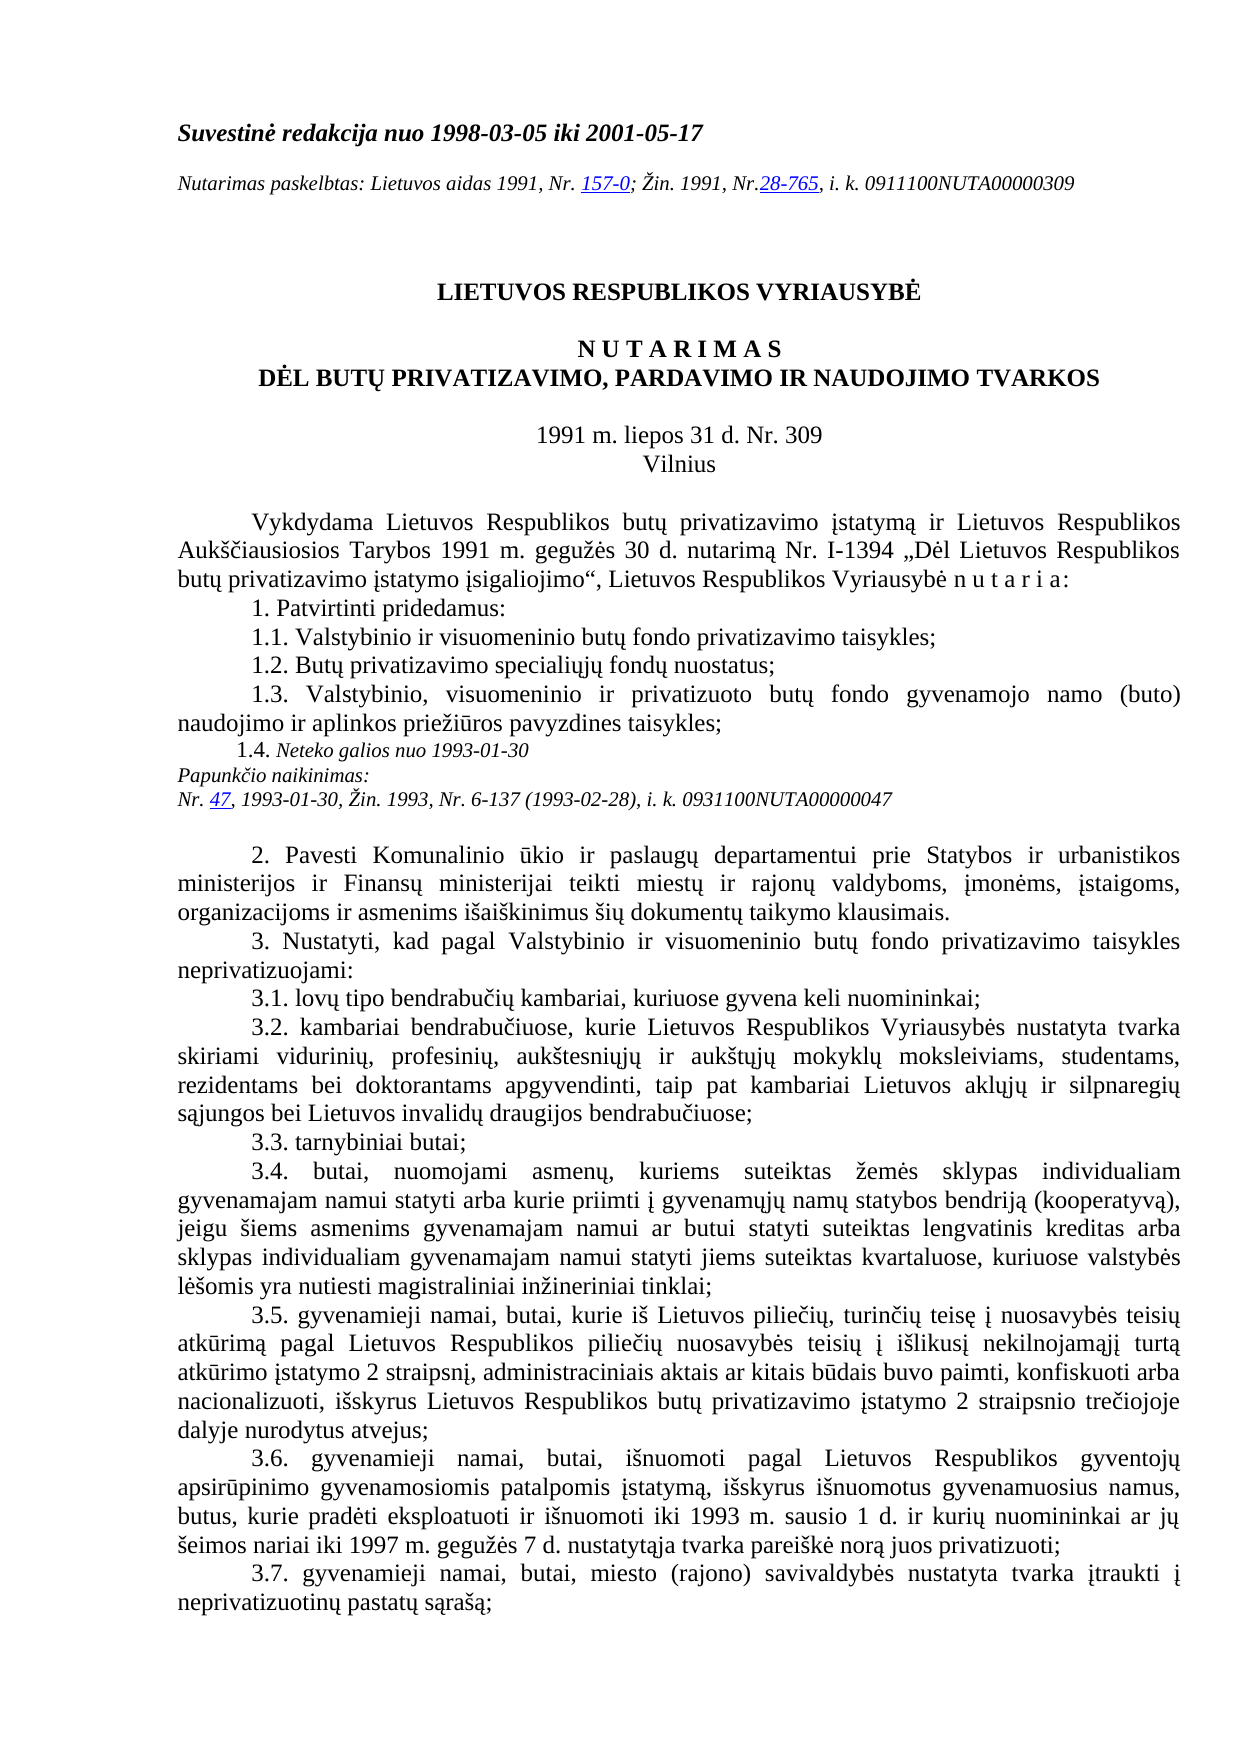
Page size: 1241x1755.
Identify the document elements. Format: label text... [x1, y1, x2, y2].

text 1.4. Neteko galios nuo 1993-01-30 [177, 737, 1181, 763]
text 1. Patvirtinti pridedamus: [177, 593, 1181, 622]
text Suvestinė redakcija nuo 1998-03-05 iki 2001-05-17 [177, 118, 1181, 147]
text N U T A R I M A S [177, 334, 1181, 363]
text Nr. 47, 1993-01-30, Žin. 1993, Nr. 6-137 (1993-02-28), i. k. 0931100NUTA00000047 [177, 787, 1181, 811]
text 3.5. gyvenamieji namai, butai, kurie iš Lietuvos piliečių, turinčių teisę į nuosavybės teisių atkūrimą pagal Lietuvos Respublikos piliečių nuosavybės teisių į išlikusį nekilnojamąjį turtą atkūrimo įstatymo 2 straipsnį, administraciniais aktais ar kitais būdais buvo paimti, konfiskuoti arba nacionalizuoti, išskyrus Lietuvos Respublikos butų privatizavimo įstatymo 2 straipsnio trečiojoje dalyje nurodytus atvejus; [177, 1300, 1181, 1443]
text Nutarimas paskelbtas: Lietuvos aidas 1991, Nr. 157-0; Žin. 1991, Nr.28-765, i. k. 0911100NUTA00000309 [177, 171, 1181, 195]
text 1.1. Valstybinio ir visuomeninio butų fondo privatizavimo taisykles; [177, 622, 1181, 650]
text DĖL BUTŲ PRIVATIZAVIMO, PARDAVIMO IR NAUDOJIMO TVARKOS [177, 363, 1181, 392]
text 3.3. tarnybiniai butai; [177, 1127, 1181, 1156]
text Papunkčio naikinimas: [177, 763, 1181, 787]
text LIETUVOS RESPUBLIKOS VYRIAUSYBĖ [177, 277, 1181, 305]
text 3.4. butai, nuomojami asmenų, kuriems suteiktas žemės sklypas individualiam gyvenamajam namui statyti arba kurie priimti į gyvenamųjų namų statybos bendriją (kooperatyvą), jeigu šiems asmenims gyvenamajam namui ar butui statyti suteiktas lengvatinis kreditas arba sklypas individualiam gyvenamajam namui statyti jiems suteiktas kvartaluose, kuriuose valstybės lėšomis yra nutiesti magistraliniai inžineriniai tinklai; [177, 1156, 1181, 1300]
text 1991 m. liepos 31 d. Nr. 309 [177, 420, 1181, 449]
text 1.3. Valstybinio, visuomeninio ir privatizuoto butų fondo gyvenamojo namo (buto) naudojimo ir aplinkos priežiūros pavyzdines taisykles; [177, 679, 1181, 737]
text 3.6. gyvenamieji namai, butai, išnuomoti pagal Lietuvos Respublikos gyventojų apsirūpinimo gyvenamosiomis patalpomis įstatymą, išskyrus išnuomotus gyvenamuosius namus, butus, kurie pradėti eksploatuoti ir išnuomoti iki 1993 m. sausio 1 d. ir kurių nuomininkai ar jų šeimos nariai iki 1997 m. gegužės 7 d. nustatytąja tvarka pareiškė norą juos privatizuoti; [177, 1443, 1181, 1558]
text 1.2. Butų privatizavimo specialiųjų fondų nuostatus; [177, 650, 1181, 679]
text 3.2. kambariai bendrabučiuose, kurie Lietuvos Respublikos Vyriausybės nustatyta tvarka skiriami vidurinių, profesinių, aukštesniųjų ir aukštųjų mokyklų moksleiviams, studentams, rezidentams bei doktorantams apgyvendinti, taip pat kambariai Lietuvos aklųjų ir silpnaregių sąjungos bei Lietuvos invalidų draugijos bendrabučiuose; [177, 1012, 1181, 1127]
text 2. Pavesti Komunalinio ūkio ir paslaugų departamentui prie Statybos ir urbanistikos ministerijos ir Finansų ministerijai teikti miestų ir rajonų valdyboms, įmonėms, įstaigoms, organizacijoms ir asmenims išaiškinimus šių dokumentų taikymo klausimais. [177, 840, 1181, 926]
text Vykdydama Lietuvos Respublikos butų privatizavimo įstatymą ir Lietuvos Respublikos Aukščiausiosios Tarybos 1991 m. gegužės 30 d. nutarimą Nr. I-1394 „Dėl Lietuvos Respublikos butų privatizavimo įstatymo įsigaliojimo“, Lietuvos Respublikos Vyriausybė nutaria: [177, 507, 1181, 593]
text 3. Nustatyti, kad pagal Valstybinio ir visuomeninio butų fondo privatizavimo taisykles neprivatizuojami: [177, 926, 1181, 983]
text 3.1. lovų tipo bendrabučių kambariai, kuriuose gyvena keli nuomininkai; [177, 983, 1181, 1012]
text Vilnius [177, 449, 1181, 478]
text 3.7. gyvenamieji namai, butai, miesto (rajono) savivaldybės nustatyta tvarka įtraukti į neprivatizuotinų pastatų sąrašą; [177, 1558, 1181, 1616]
